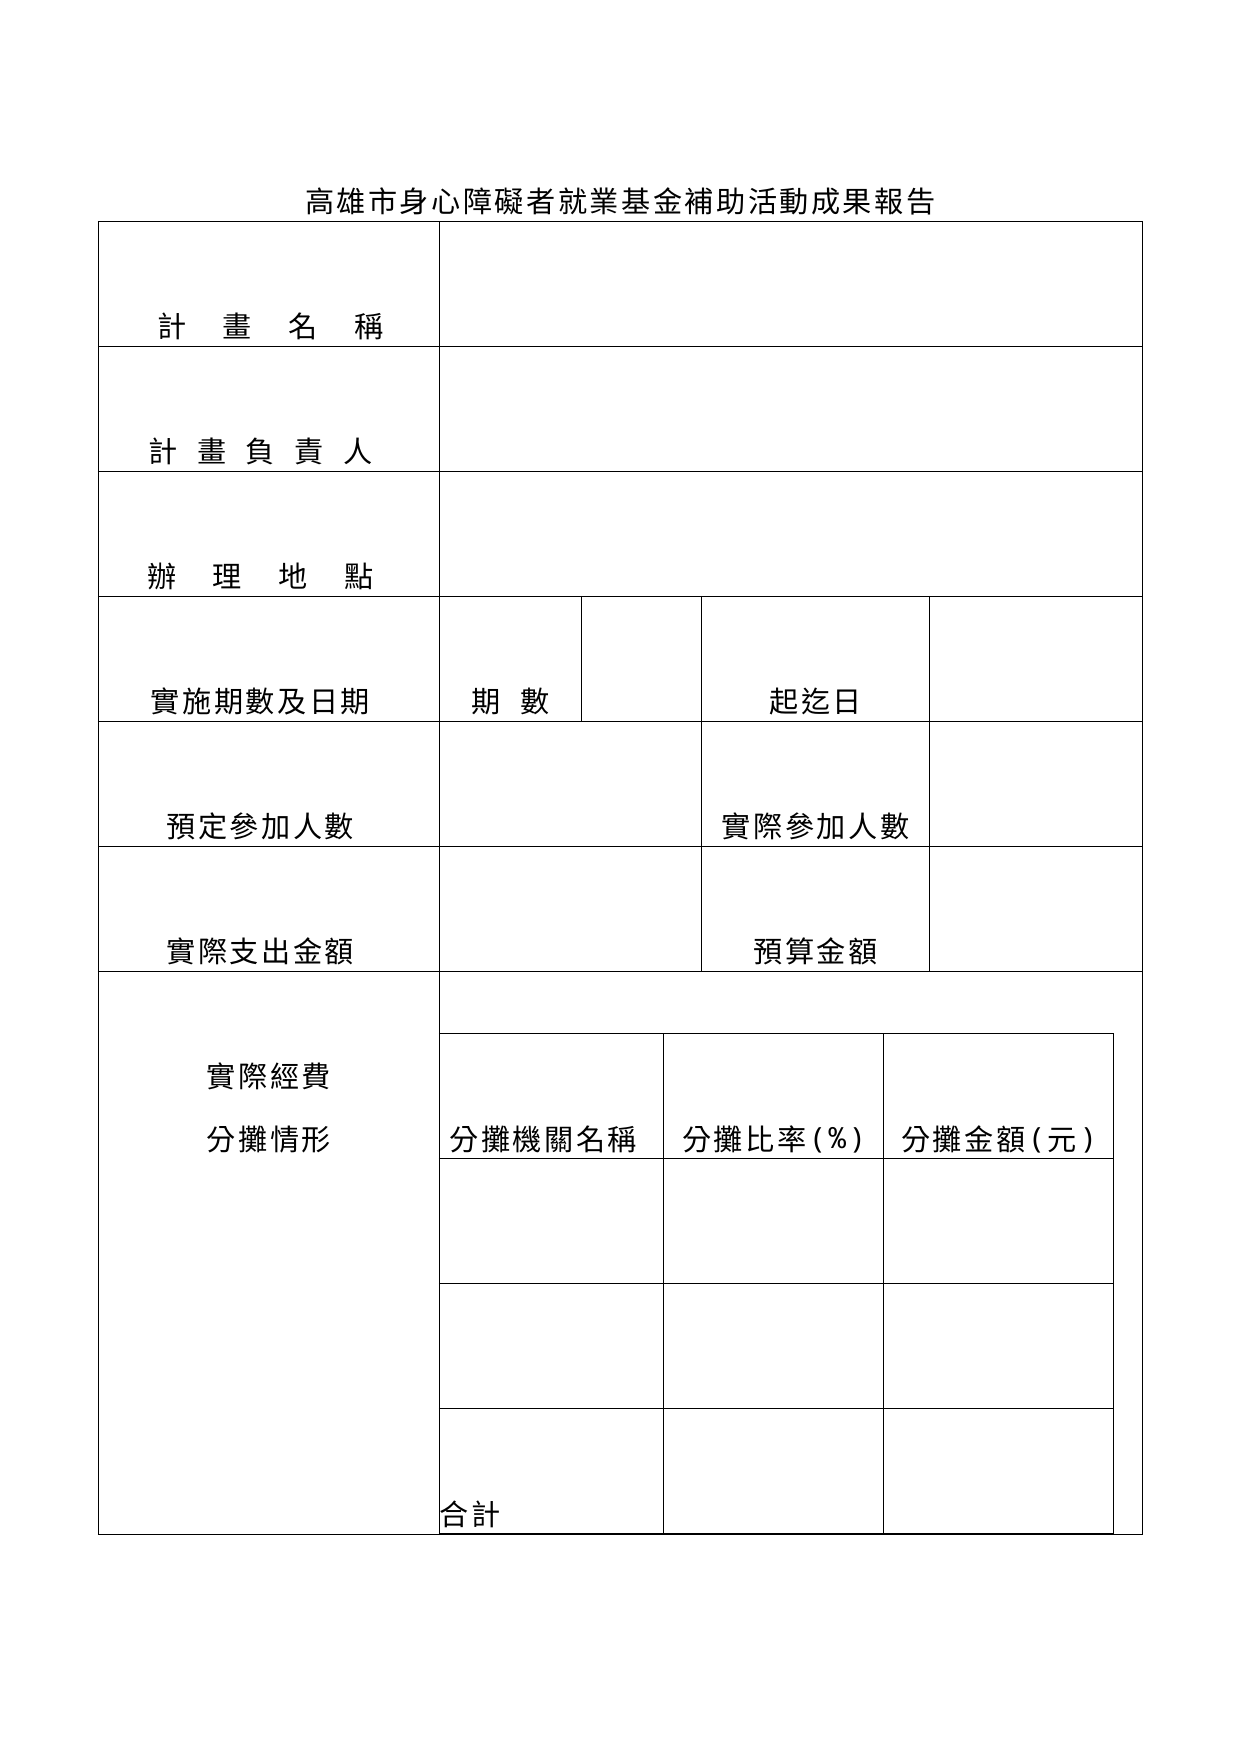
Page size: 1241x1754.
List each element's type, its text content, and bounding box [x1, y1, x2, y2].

table_cell [440, 472, 1142, 596]
table_cell [664, 1409, 883, 1533]
table_cell [440, 1159, 663, 1283]
table_cell [440, 847, 701, 971]
table_cell [582, 597, 701, 721]
table_cell 辦 理 地 點 [99, 472, 439, 596]
table_cell [664, 1159, 883, 1283]
table_cell 起迄日 [702, 597, 929, 721]
table_cell 合計 [440, 1409, 663, 1533]
table_cell [884, 1159, 1113, 1283]
table_cell [884, 1284, 1113, 1408]
table_cell [440, 722, 701, 846]
text 高雄市身心障礙者就業基金補助活動成果報告 [150, 158, 1090, 221]
table_header 分攤金額(元) [884, 1034, 1113, 1158]
table_header 分攤比率(%) [664, 1034, 883, 1158]
table_header 計 畫 名 稱 [99, 222, 439, 346]
table_cell [930, 847, 1142, 971]
table_cell 期 數 [440, 597, 581, 721]
table_cell 實施期數及日期 [99, 597, 439, 721]
table_header [440, 222, 1142, 346]
table_cell 實際支出金額 [99, 847, 439, 971]
table_cell 計 畫 負 責 人 [99, 347, 439, 471]
table_header 分攤機關名稱 [440, 1034, 663, 1158]
table_cell [930, 597, 1142, 721]
table_cell [440, 972, 1142, 1534]
table_cell [440, 347, 1142, 471]
table_cell [930, 722, 1142, 846]
table_cell 預定參加人數 [99, 722, 439, 846]
table_cell [884, 1409, 1113, 1533]
table_cell 預算金額 [702, 847, 929, 971]
table_cell [664, 1284, 883, 1408]
table_cell 實際經費 分攤情形 [99, 972, 439, 1534]
table_cell 實際參加人數 [702, 722, 929, 846]
table_cell [440, 1284, 663, 1408]
